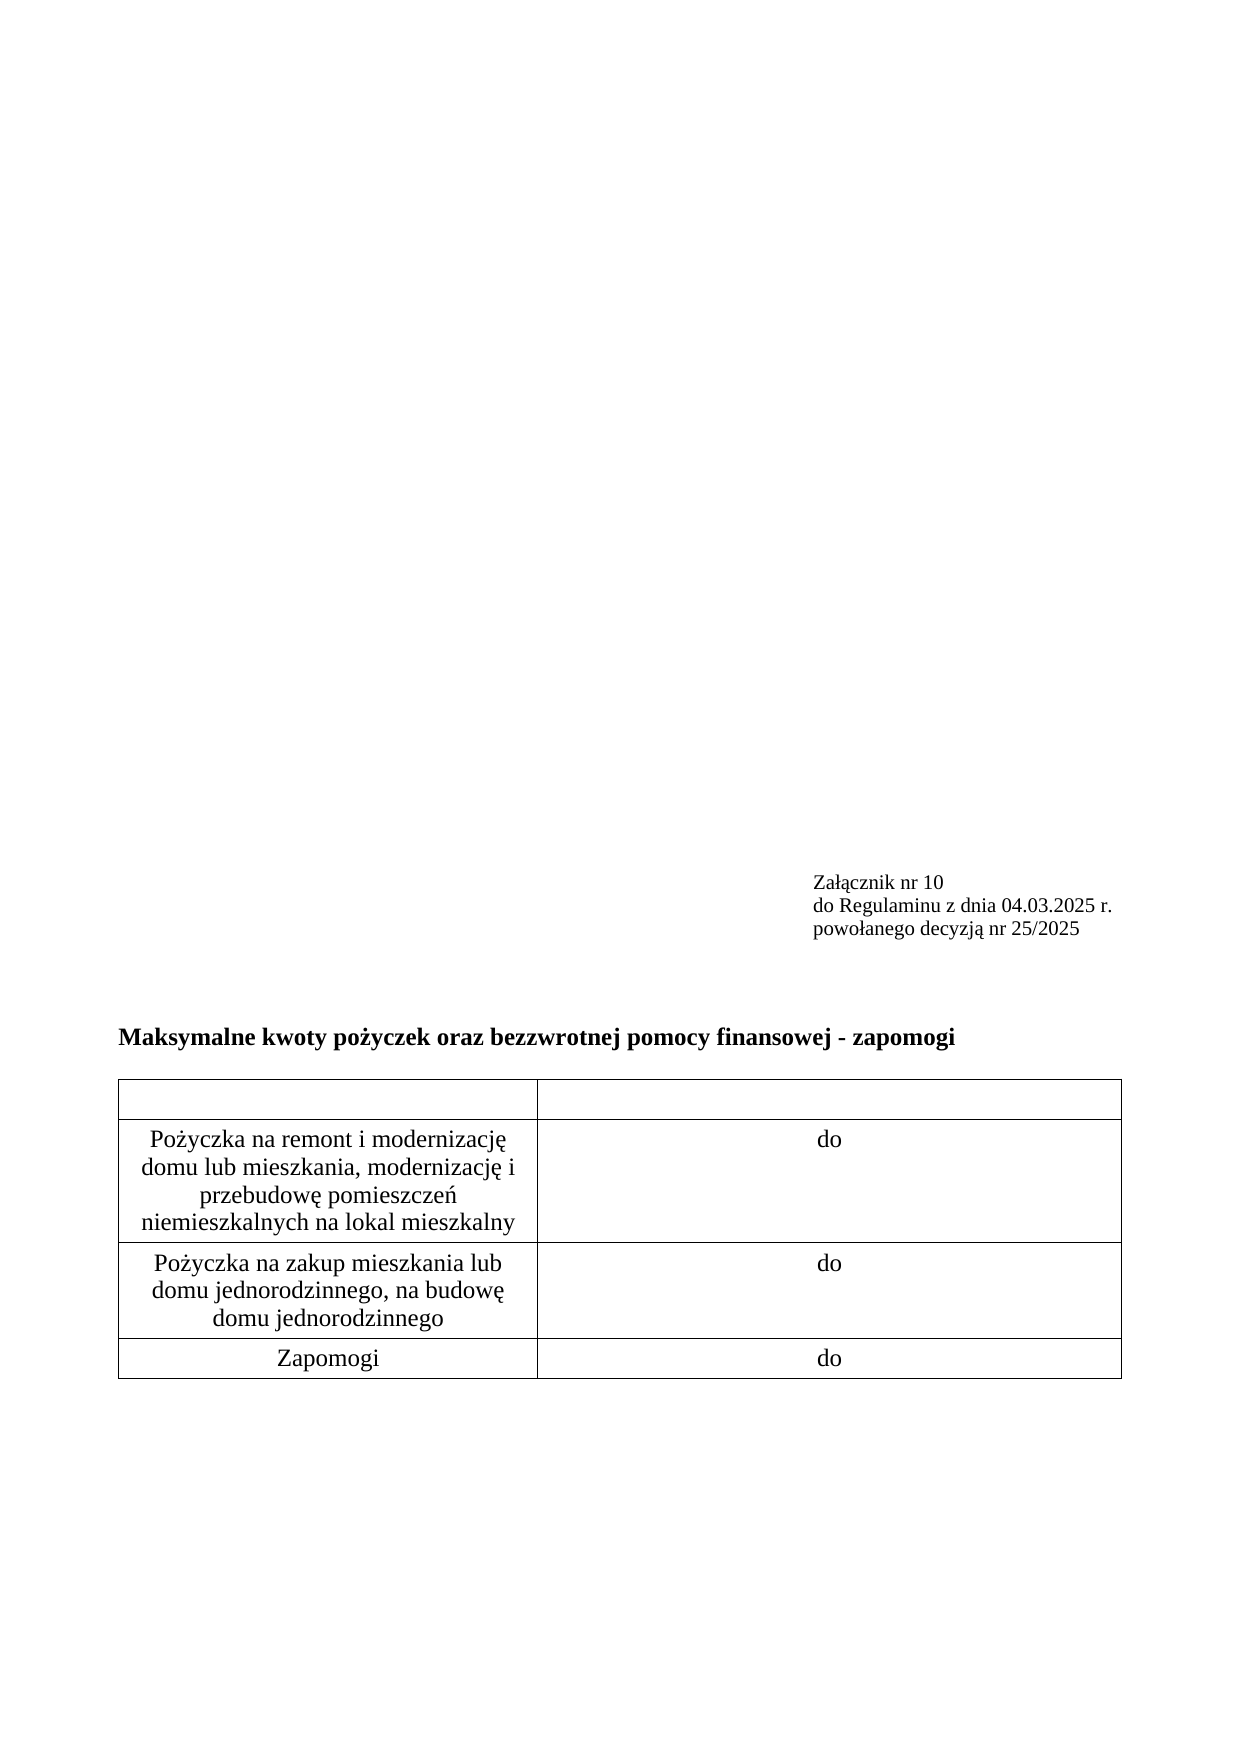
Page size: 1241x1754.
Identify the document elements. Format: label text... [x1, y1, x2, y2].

text Maksymalne kwoty pożyczek oraz bezzwrotnej pomocy finansowej - zapomogi [118, 1023, 1122, 1051]
table_header [538, 1080, 1121, 1119]
text Załącznik nr 10 [118, 871, 1122, 894]
text do Regulaminu z dnia 04.03.2025 r. [118, 894, 1122, 917]
table_cell do [538, 1120, 1121, 1242]
table_cell Zapomogi [119, 1339, 537, 1378]
text powołanego decyzją nr 25/2025 [118, 917, 1122, 940]
table_header [119, 1080, 537, 1119]
table_cell Pożyczka na remont i modernizację domu lub mieszkania, modernizację i przebudowę pomieszczeń niemieszkalnych na lokal mieszkalny [119, 1120, 537, 1242]
table_cell do [538, 1243, 1121, 1338]
table_cell do [538, 1339, 1121, 1378]
table_cell Pożyczka na zakup mieszkania lub domu jednorodzinnego, na budowę domu jednorodzinnego [119, 1243, 537, 1338]
